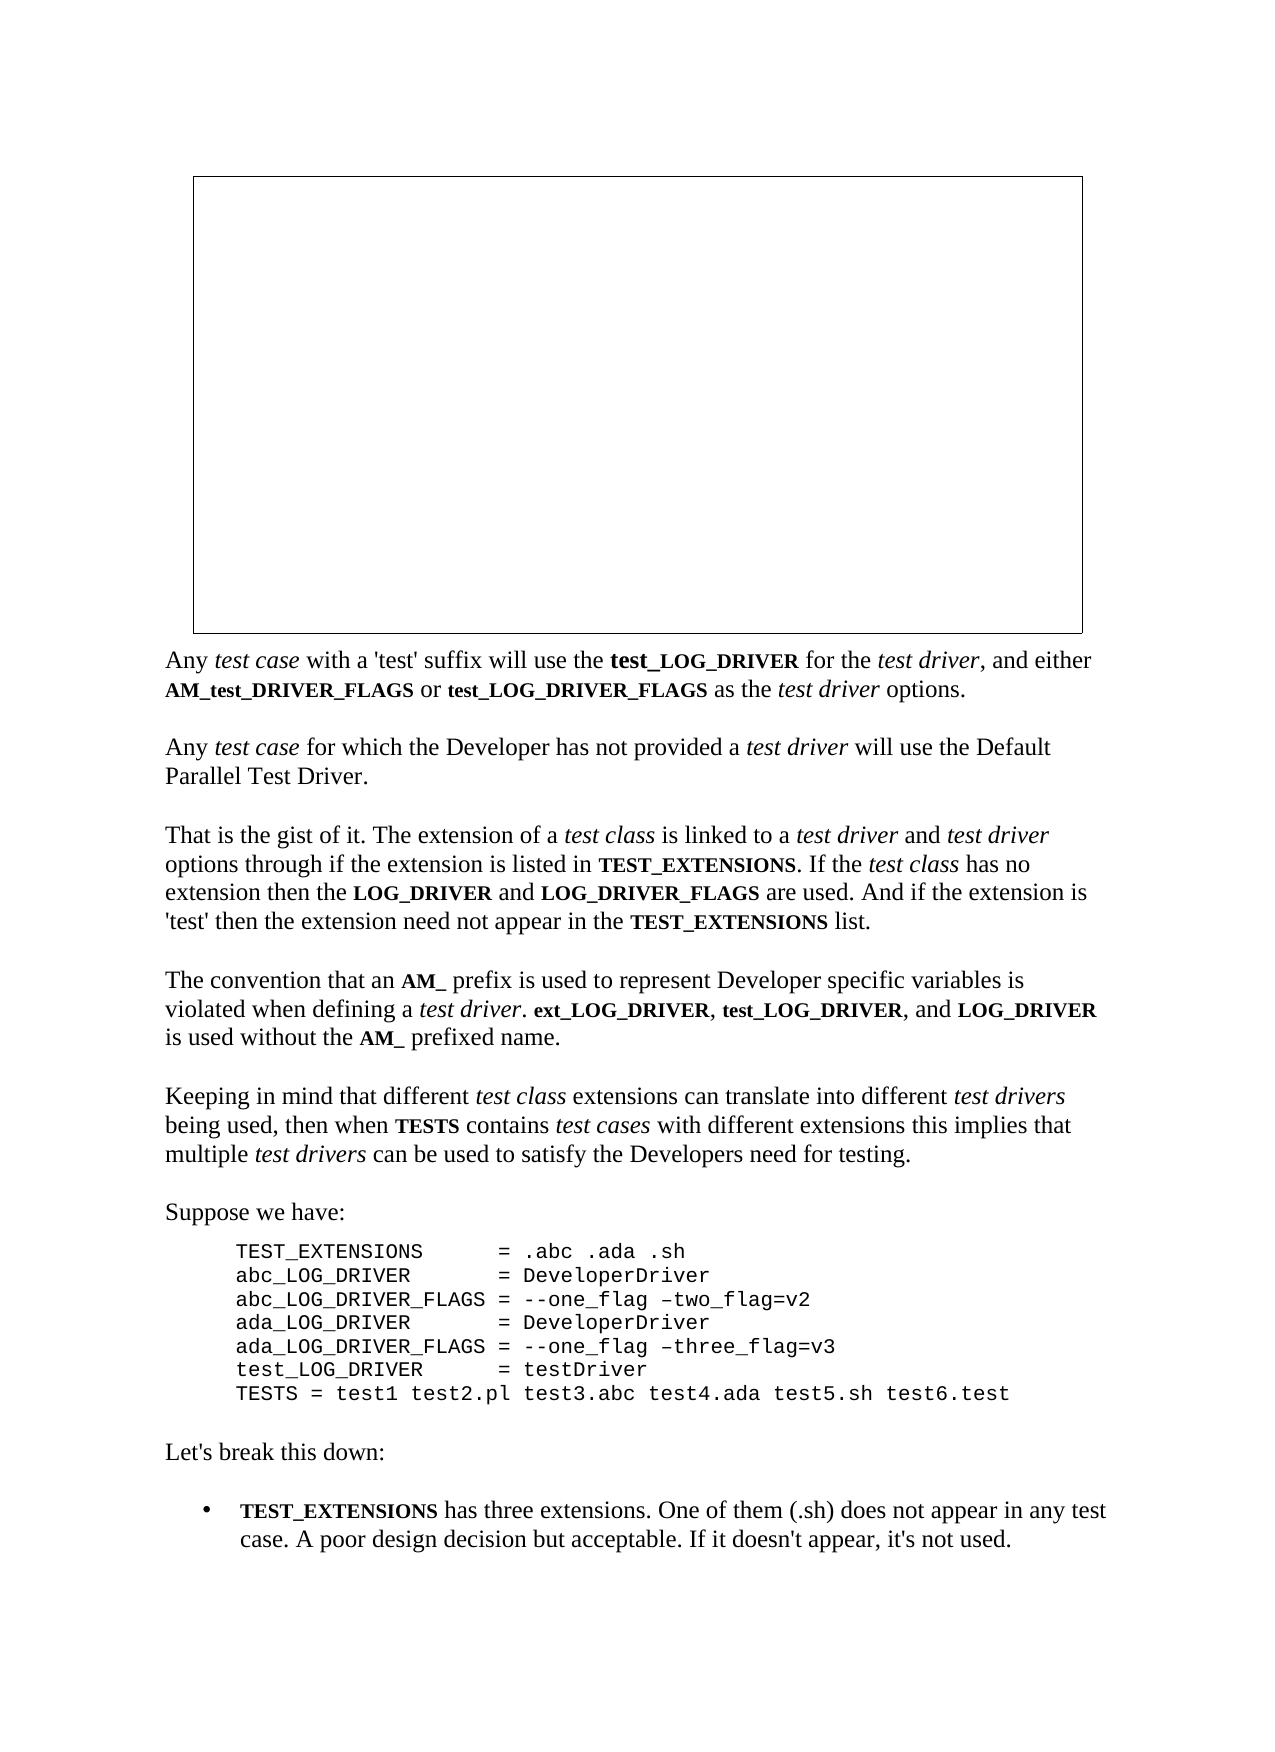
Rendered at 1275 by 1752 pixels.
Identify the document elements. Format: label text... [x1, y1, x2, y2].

text Any test case for which the Developer has not provided a test driver will use the Default Parallel Test Driver. [165, 732, 1110, 790]
text Let's break this down: [165, 1437, 1110, 1466]
text ada_LOG_DRIVER = DeveloperDriver [235, 1312, 1110, 1336]
text Any test case with a 'test' suffix will use the test_LOG_DRIVER for the test driver, and either AM_test_DRIVER_FLAGS or test_LOG_DRIVER_FLAGS as the test driver options. [165, 176, 1110, 702]
text Suppose we have: [165, 1197, 1110, 1226]
text The convention that an AM_ prefix is used to represent Developer specific variables is violated when defining a test driver. ext_LOG_DRIVER, test_LOG_DRIVER, and LOG_DRIVER is used without the AM_ prefixed name. [165, 965, 1110, 1051]
list TEST_EXTENSIONS has three extensions. One of them (.sh) does not appear in any test case. A poor design decision but acceptable. If it doesn't appear, it's not used. [202, 1496, 1110, 1553]
text test_LOG_DRIVER = testDriver [235, 1359, 1110, 1383]
text TESTS = test1 test2.pl test3.abc test4.ada test5.sh test6.test [235, 1383, 1110, 1407]
text If the test case does not have an extension then the non-prefixed LOG_DRIVER references its test driver and either AM_LOG_DRIVER_FLAGS or LOG_DRIVER_FLAGS contains the test driver options. [194, 177, 1082, 633]
text Keeping in mind that different test class extensions can translate into different test drivers being used, then when TESTS contains test cases with different extensions this implies that multiple test drivers can be used to satisfy the Developers need for testing. [165, 1081, 1110, 1167]
text That is the gist of it. The extension of a test class is linked to a test driver and test driver options through if the extension is listed in TEST_EXTENSIONS. If the test class has no extension then the LOG_DRIVER and LOG_DRIVER_FLAGS are used. And if the extension is 'test' then the extension need not appear in the TEST_EXTENSIONS list. [165, 820, 1110, 935]
text TEST_EXTENSIONS = .abc .ada .sh [235, 1241, 1110, 1265]
text ada_LOG_DRIVER_FLAGS = --one_flag –three_flag=v3 [235, 1336, 1110, 1359]
text abc_LOG_DRIVER = DeveloperDriver [235, 1265, 1110, 1288]
text abc_LOG_DRIVER_FLAGS = --one_flag –two_flag=v2 [235, 1288, 1110, 1312]
